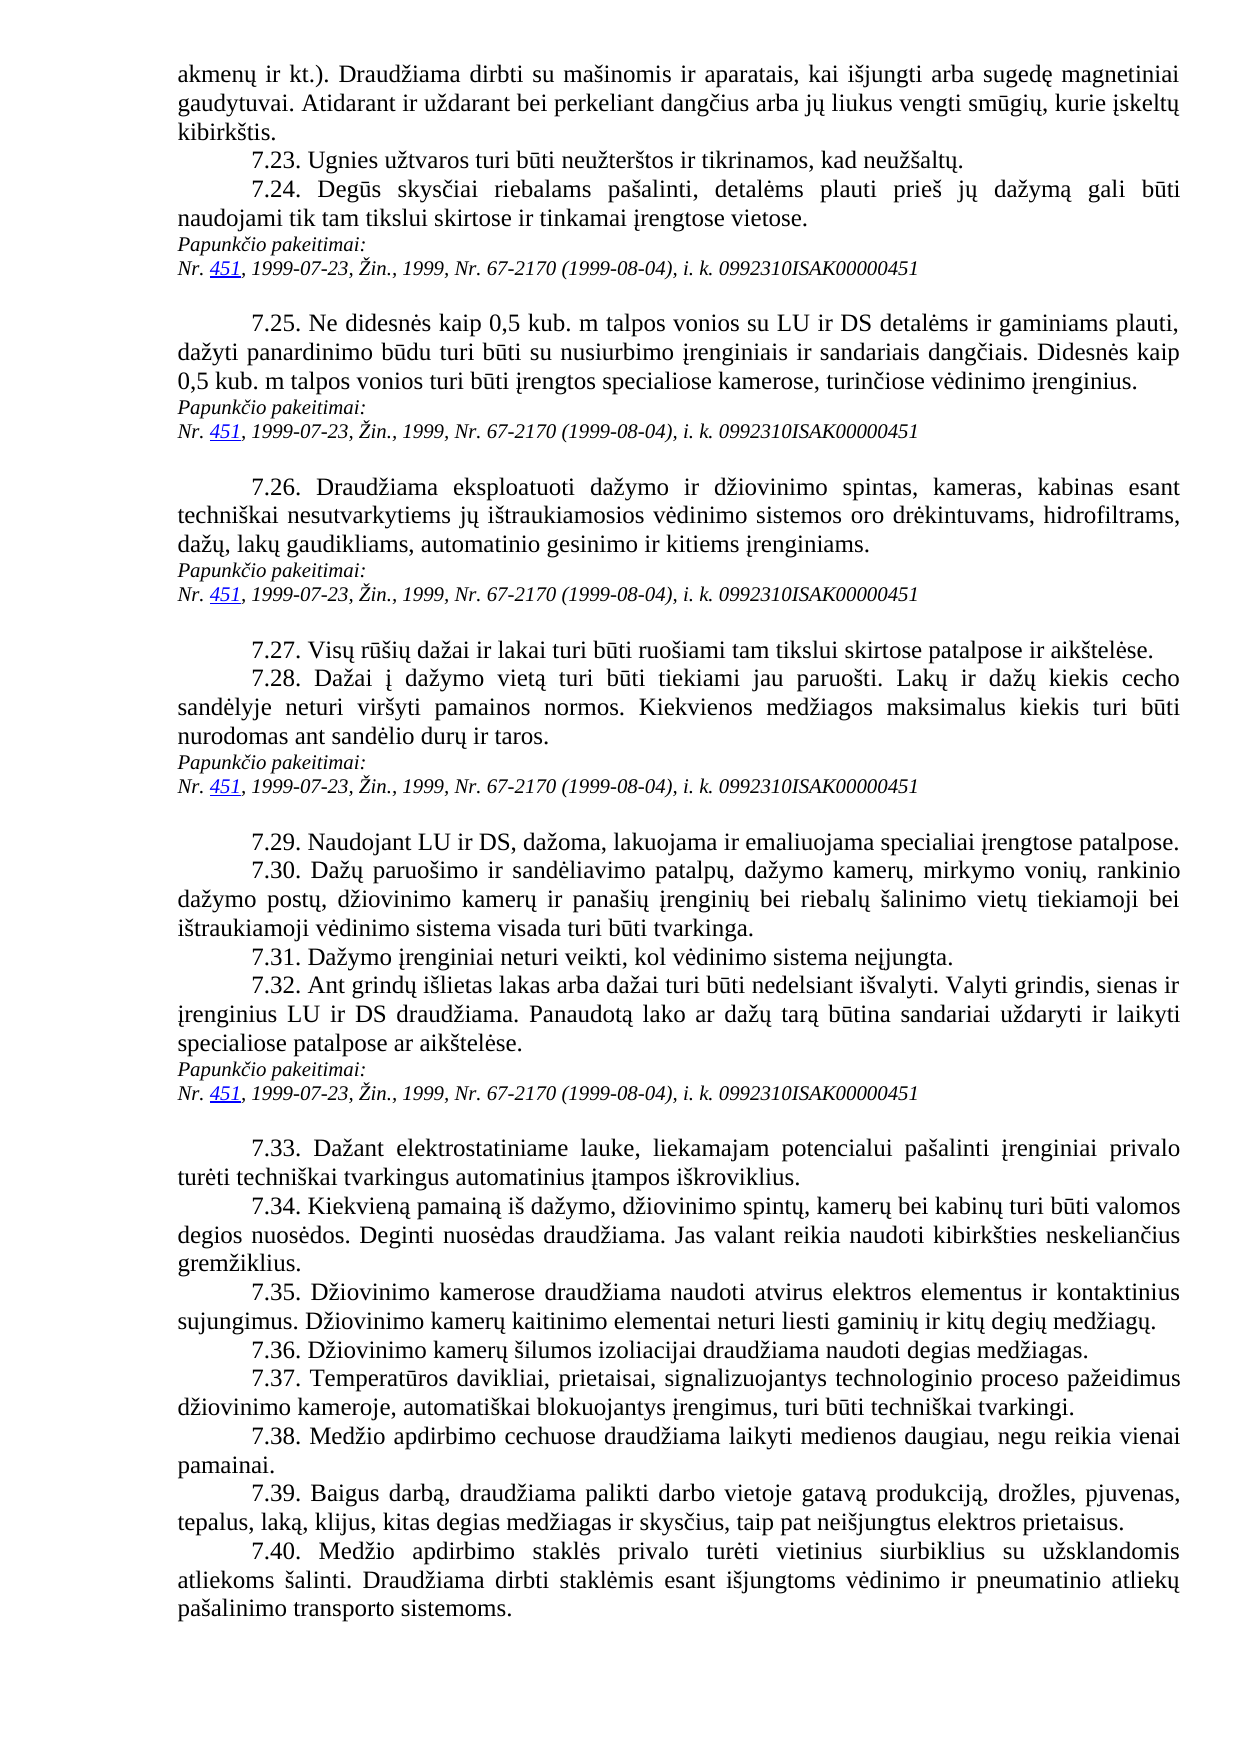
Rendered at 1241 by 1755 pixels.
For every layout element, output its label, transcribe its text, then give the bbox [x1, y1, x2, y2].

text Nr. 451, 1999-07-23, Žin., 1999, Nr. 67-2170 (1999-08-04), i. k. 0992310ISAK00000451 [177, 419, 1181, 443]
text Nr. 451, 1999-07-23, Žin., 1999, Nr. 67-2170 (1999-08-04), i. k. 0992310ISAK00000451 [177, 256, 1181, 280]
text 7.30. Dažų paruošimo ir sandėliavimo patalpų, dažymo kamerų, mirkymo vonių, rankinio dažymo postų, džiovinimo kamerų ir panašių įrenginių bei riebalų šalinimo vietų tiekiamoji bei ištraukiamoji vėdinimo sistema visada turi būti tvarkinga. [177, 855, 1181, 942]
text akmenų ir kt.). Draudžiama dirbti su mašinomis ir aparatais, kai išjungti arba sugedę magnetiniai gaudytuvai. Atidarant ir uždarant bei perkeliant dangčius arba jų liukus vengti smūgių, kurie įskeltų kibirkštis. [177, 59, 1181, 145]
text Papunkčio pakeitimai: [177, 558, 1181, 582]
text Nr. 451, 1999-07-23, Žin., 1999, Nr. 67-2170 (1999-08-04), i. k. 0992310ISAK00000451 [177, 774, 1181, 798]
text 7.39. Baigus darbą, draudžiama palikti darbo vietoje gatavą produkciją, drožles, pjuvenas, tepalus, laką, klijus, kitas degias medžiagas ir skysčius, taip pat neišjungtus elektros prietaisus. [177, 1478, 1181, 1536]
text 7.35. Džiovinimo kamerose draudžiama naudoti atvirus elektros elementus ir kontaktinius sujungimus. Džiovinimo kamerų kaitinimo elementai neturi liesti gaminių ir kitų degių medžiagų. [177, 1277, 1181, 1335]
text 7.29. Naudojant LU ir DS, dažoma, lakuojama ir emaliuojama specialiai įrengtose patalpose. [177, 827, 1181, 855]
text 7.32. Ant grindų išlietas lakas arba dažai turi būti nedelsiant išvalyti. Valyti grindis, sienas ir įrenginius LU ir DS draudžiama. Panaudotą lako ar dažų tarą būtina sandariai uždaryti ir laikyti specialiose patalpose ar aikštelėse. [177, 970, 1181, 1057]
text 7.40. Medžio apdirbimo staklės privalo turėti vietinius siurbiklius su užsklandomis atliekoms šalinti. Draudžiama dirbti staklėmis esant išjungtoms vėdinimo ir pneumatinio atliekų pašalinimo transporto sistemoms. [177, 1536, 1181, 1622]
text 7.33. Dažant elektrostatiniame lauke, liekamajam potencialui pašalinti įrenginiai privalo turėti techniškai tvarkingus automatinius įtampos iškroviklius. [177, 1133, 1181, 1191]
text Nr. 451, 1999-07-23, Žin., 1999, Nr. 67-2170 (1999-08-04), i. k. 0992310ISAK00000451 [177, 1081, 1181, 1105]
text 7.38. Medžio apdirbimo cechuose draudžiama laikyti medienos daugiau, negu reikia vienai pamainai. [177, 1421, 1181, 1478]
text 7.27. Visų rūšių dažai ir lakai turi būti ruošiami tam tikslui skirtose patalpose ir aikštelėse. [177, 635, 1181, 663]
text 7.37. Temperatūros davikliai, prietaisai, signalizuojantys technologinio proceso pažeidimus džiovinimo kameroje, automatiškai blokuojantys įrengimus, turi būti techniškai tvarkingi. [177, 1363, 1181, 1421]
text Papunkčio pakeitimai: [177, 395, 1181, 419]
text 7.26. Draudžiama eksploatuoti dažymo ir džiovinimo spintas, kameras, kabinas esant techniškai nesutvarkytiems jų ištraukiamosios vėdinimo sistemos oro drėkintuvams, hidrofiltrams, dažų, lakų gaudikliams, automatinio gesinimo ir kitiems įrenginiams. [177, 472, 1181, 558]
text 7.25. Ne didesnės kaip 0,5 kub. m talpos vonios su LU ir DS detalėms ir gaminiams plauti, dažyti panardinimo būdu turi būti su nusiurbimo įrenginiais ir sandariais dangčiais. Didesnės kaip 0,5 kub. m talpos vonios turi būti įrengtos specialiose kamerose, turinčiose vėdinimo įrenginius. [177, 308, 1181, 395]
text 7.34. Kiekvieną pamainą iš dažymo, džiovinimo spintų, kamerų bei kabinų turi būti valomos degios nuosėdos. Deginti nuosėdas draudžiama. Jas valant reikia naudoti kibirkšties neskeliančius gremžiklius. [177, 1191, 1181, 1277]
text Papunkčio pakeitimai: [177, 750, 1181, 774]
text 7.31. Dažymo įrenginiai neturi veikti, kol vėdinimo sistema neįjungta. [177, 942, 1181, 970]
text Papunkčio pakeitimai: [177, 1057, 1181, 1081]
text 7.23. Ugnies užtvaros turi būti neužterštos ir tikrinamos, kad neužšaltų. [177, 145, 1181, 174]
text Nr. 451, 1999-07-23, Žin., 1999, Nr. 67-2170 (1999-08-04), i. k. 0992310ISAK00000451 [177, 582, 1181, 606]
text 7.24. Degūs skysčiai riebalams pašalinti, detalėms plauti prieš jų dažymą gali būti naudojami tik tam tikslui skirtose ir tinkamai įrengtose vietose. [177, 174, 1181, 232]
text Papunkčio pakeitimai: [177, 232, 1181, 256]
text 7.36. Džiovinimo kamerų šilumos izoliacijai draudžiama naudoti degias medžiagas. [177, 1335, 1181, 1363]
text 7.28. Dažai į dažymo vietą turi būti tiekiami jau paruošti. Lakų ir dažų kiekis cecho sandėlyje neturi viršyti pamainos normos. Kiekvienos medžiagos maksimalus kiekis turi būti nurodomas ant sandėlio durų ir taros. [177, 663, 1181, 750]
